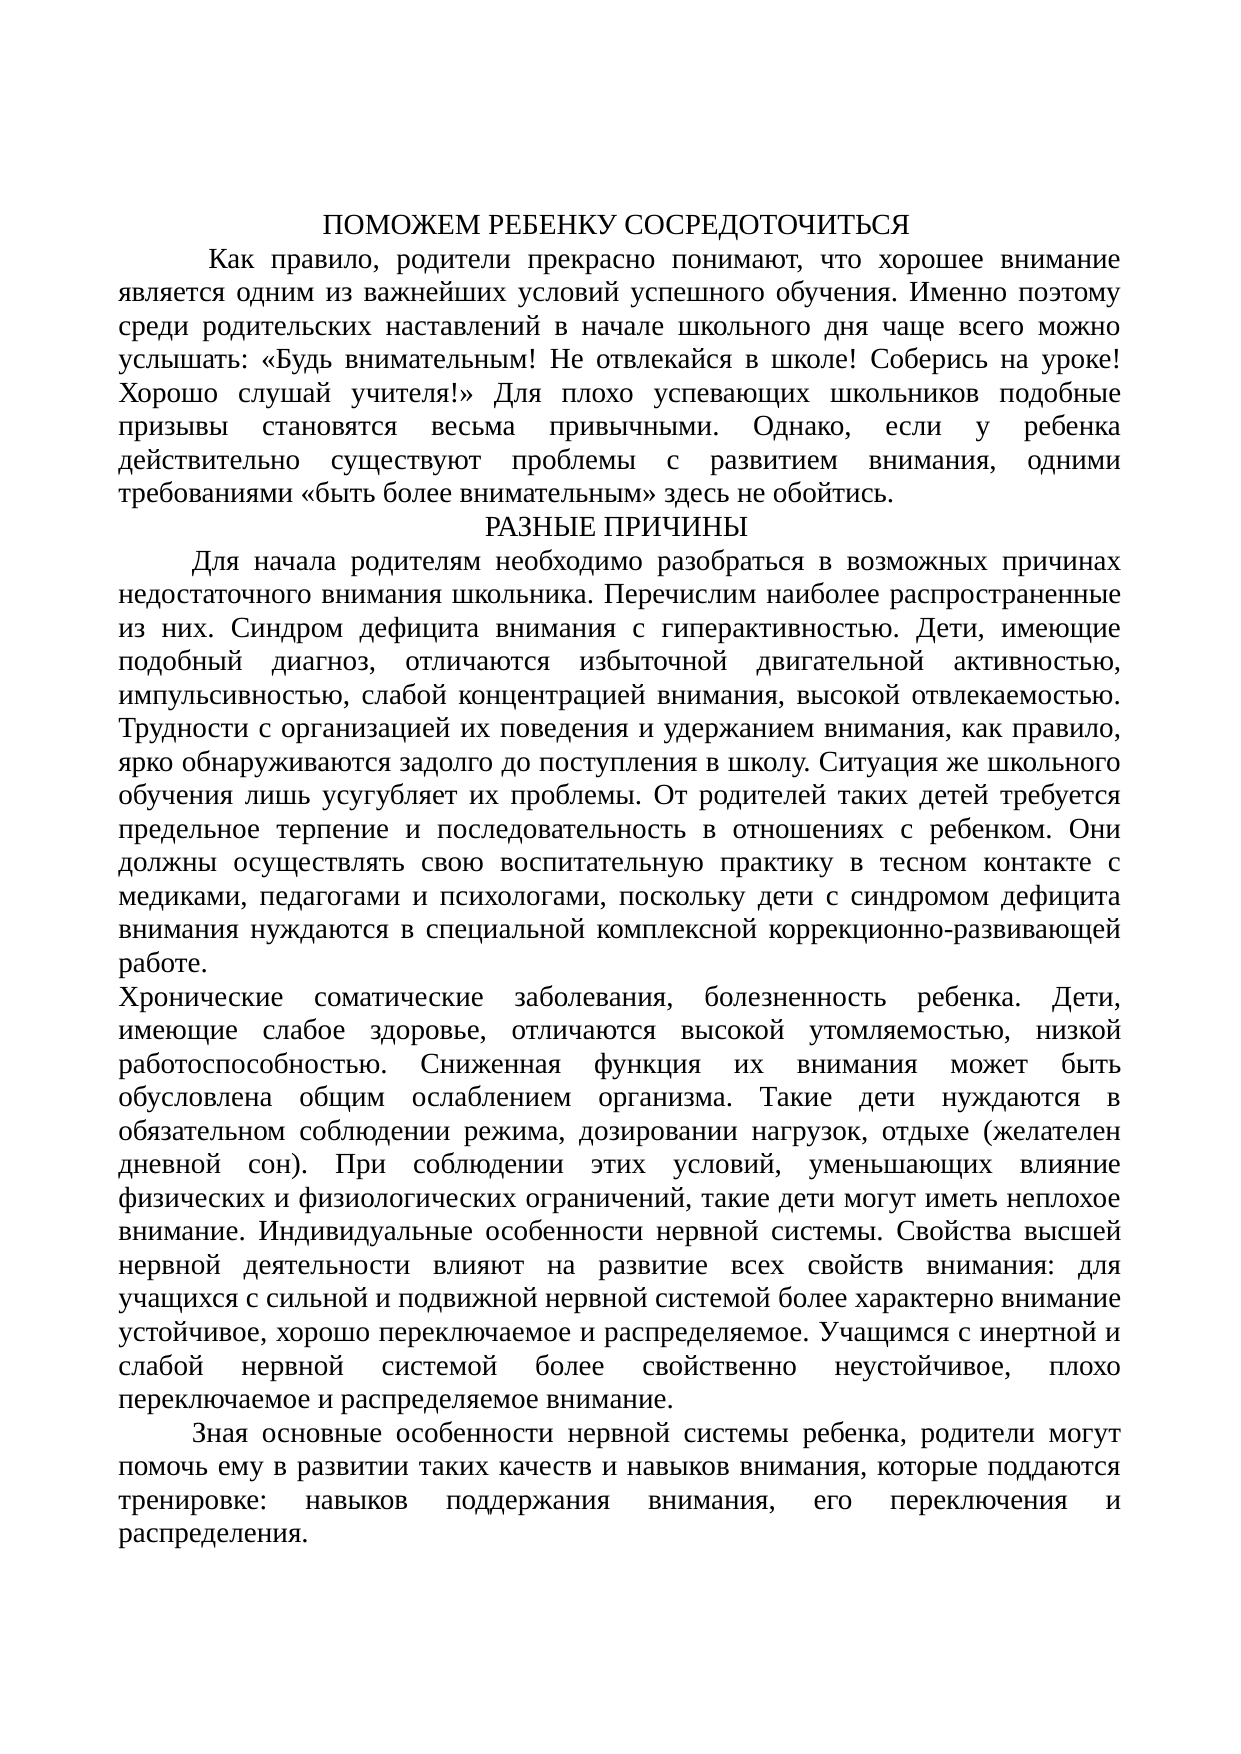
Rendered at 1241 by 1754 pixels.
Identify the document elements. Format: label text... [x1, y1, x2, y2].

text Для начала родителям необходимо разобраться в возможных причинах недостаточного внимания школьника. Перечислим наиболее распространенные из них. Синдром дефицита внимания с гиперактивностью. Дети, имеющие подобный диагноз, отличаются избыточной двигательной активностью, импульсивностью, слабой концентрацией внимания, высокой отвлекаемостью. Трудности с организацией их поведения и удержанием внимания, как правило, ярко обнаруживаются задолго до поступления в школу. Ситуация же школьного обучения лишь усугубляет их проблемы. От родителей таких детей требуется предельное терпение и последовательность в отношениях с ребенком. Они должны осуществлять свою воспитательную практику в тесном контакте с медиками, педагогами и психологами, поскольку дети с синдромом дефицита внимания нуждаются в специальной комплексной коррекционно-развивающей работе. [118, 543, 1122, 979]
text Хронические соматические заболевания, болезненность ребенка. Дети, имеющие слабое здоровье, отличаются высокой утомляемостью, низкой работоспособностью. Сниженная функция их внимания может быть обусловлена общим ослаблением организма. Такие дети нуждаются в обязательном соблюдении режима, дозировании нагрузок, отдыхе (желателен дневной сон). При соблюдении этих условий, уменьшающих влияние физических и физиологических ограничений, такие дети могут иметь неплохое внимание. Индивидуальные особенности нервной системы. Свойства высшей нервной деятельности влияют на развитие всех свойств внимания: для учащихся с сильной и подвижной нервной системой более характерно внимание устойчивое, хорошо переключаемое и распределяемое. Учащимся с инертной и слабой нервной системой более свойственно неустойчивое, плохо переключаемое и распределяемое внимание. [118, 979, 1122, 1415]
text ПОМОЖЕМ РЕБЕНКУ СОСРЕДОТОЧИТЬСЯ [118, 207, 1122, 241]
text РАЗНЫЕ ПРИЧИНЫ [118, 509, 1122, 543]
text Как правило, родители прекрасно понимают, что хорошее внимание является одним из важнейших условий успешного обучения. Именно поэтому среди родительских наставлений в начале школьного дня чаще всего можно услышать: «Будь внимательным! Не отвлекайся в школе! Соберись на уроке! Хорошо слушай учителя!» Для плохо успевающих школьников подобные призывы становятся весьма привычными. Однако, если у ребенка действительно существуют проблемы с развитием внимания, одними требованиями «быть более внимательным» здесь не обойтись. [118, 241, 1122, 509]
text Зная основные особенности нервной системы ребенка, родители могут помочь ему в развитии таких качеств и навыков внимания, которые поддаются тренировке: навыков поддержания внимания, его переключения и распределения. [118, 1415, 1122, 1549]
